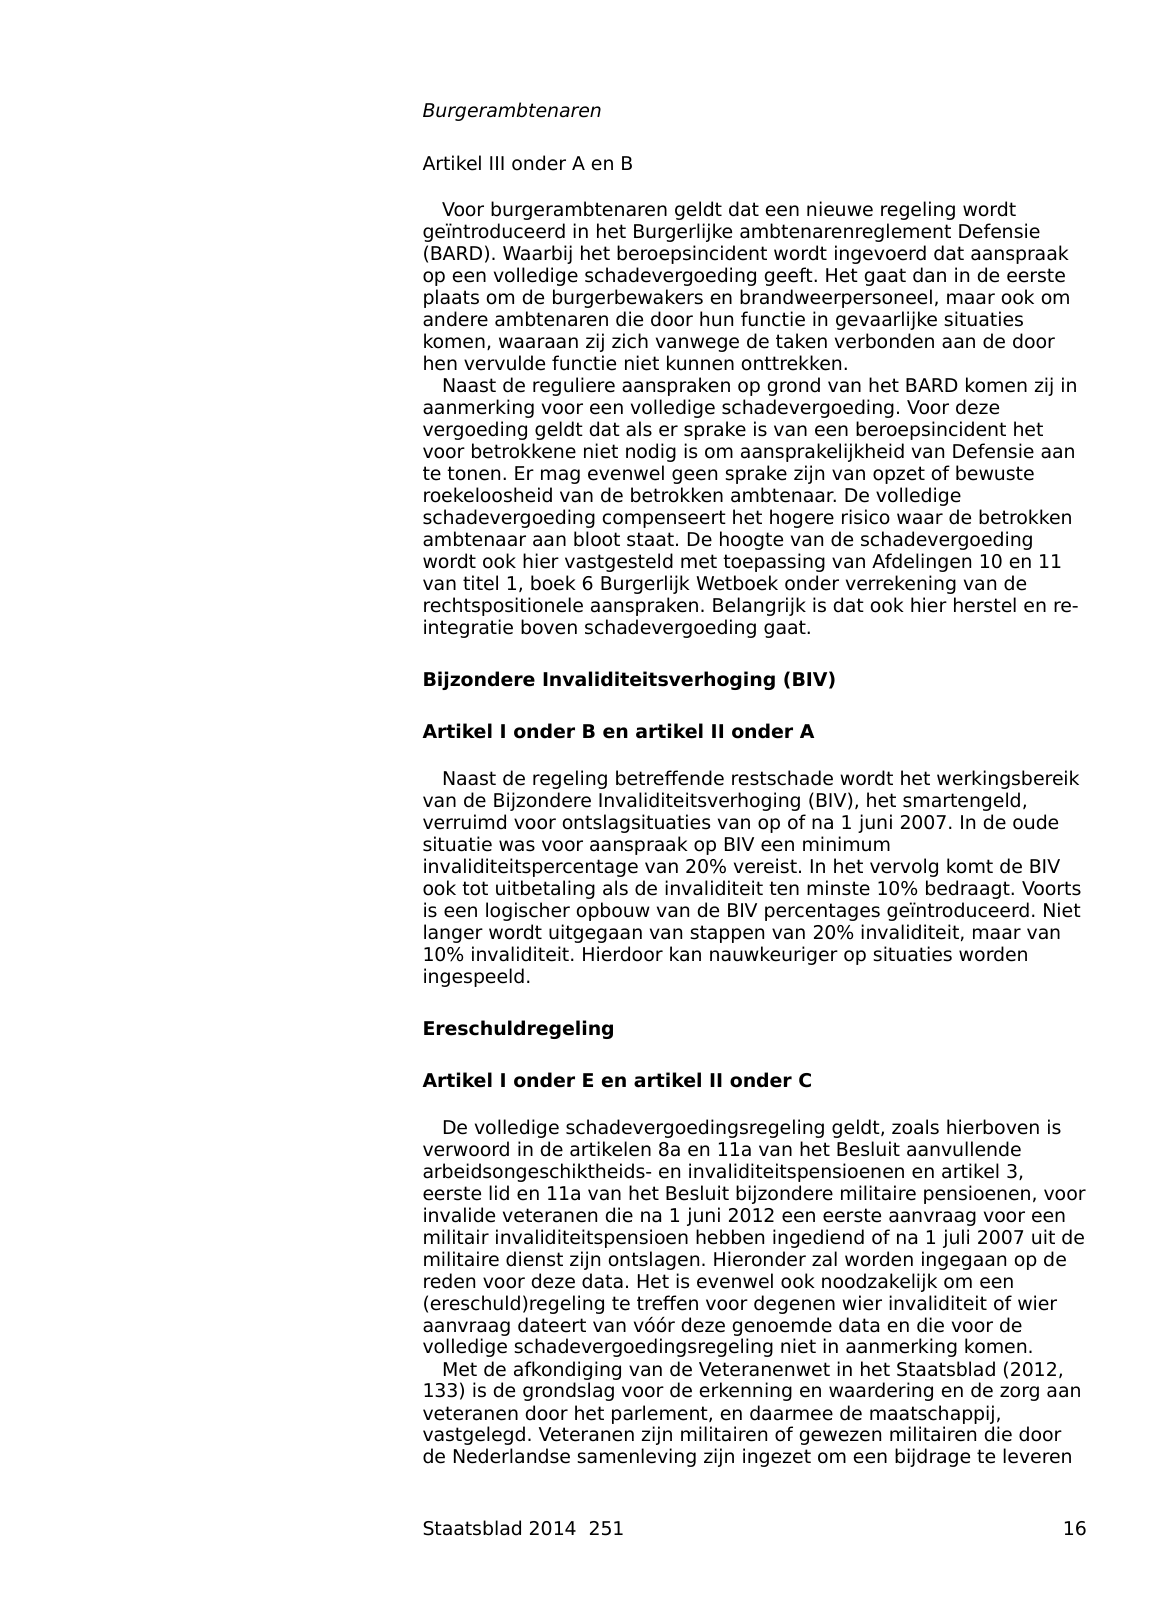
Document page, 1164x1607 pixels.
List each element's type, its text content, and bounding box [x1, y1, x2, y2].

subtitle Artikel III onder A en B [422, 152, 1087, 174]
text Naast de reguliere aanspraken op grond van het BARD komen zij in aanmerking voor een volledige schadevergoeding. Voor deze vergoeding geldt dat als er sprake is van een beroepsincident het voor betrokkene niet nodig is om aansprakelijkheid van Defensie aan te tonen. Er mag evenwel geen sprake zijn van opzet of bewuste roekeloosheid van de betrokken ambtenaar. De volledige schadevergoeding compenseert het hogere risico waar de betrokken ambtenaar aan bloot staat. De hoogte van de schadevergoeding wordt ook hier vastgesteld met toepassing van Afdelingen 10 en 11 van titel 1, boek 6 Burgerlijk Wetboek onder verrekening van de rechtspositionele aanspraken. Belangrijk is dat ook hier herstel en re-integratie boven schadevergoeding gaat. [422, 375, 1087, 639]
subtitle Artikel I onder B en artikel II onder A [422, 721, 1087, 743]
subtitle Burgerambtenaren [422, 100, 1087, 122]
subtitle Ereschuldregeling [422, 1018, 1087, 1040]
text Naast de regeling betreffende restschade wordt het werkingsbereik van de Bijzondere Invaliditeitsverhoging (BIV), het smartengeld, verruimd voor ontslagsituaties van op of na 1 juni 2007. In de oude situatie was voor aanspraak op BIV een minimum invaliditeitspercentage van 20% vereist. In het vervolg komt de BIV ook tot uitbetaling als de invaliditeit ten minste 10% bedraagt. Voorts is een logischer opbouw van de BIV percentages geïntroduceerd. Niet langer wordt uitgegaan van stappen van 20% invaliditeit, maar van 10% invaliditeit. Hierdoor kan nauwkeuriger op situaties worden ingespeeld. [422, 768, 1087, 988]
text Met de afkondiging van de Veteranenwet in het Staatsblad (2012, 133) is de grondslag voor de erkenning en waardering en de zorg aan veteranen door het parlement, en daarmee de maatschappij, vastgelegd. Veteranen zijn militairen of gewezen militairen die door de Nederlandse samenleving zijn ingezet om een bijdrage te leveren [422, 1358, 1087, 1468]
text Voor burgerambtenaren geldt dat een nieuwe regeling wordt geïntroduceerd in het Burgerlijke ambtenarenreglement Defensie (BARD). Waarbij het beroepsincident wordt ingevoerd dat aanspraak op een volledige schadevergoeding geeft. Het gaat dan in de eerste plaats om de burgerbewakers en brandweerpersoneel, maar ook om andere ambtenaren die door hun functie in gevaarlijke situaties komen, waaraan zij zich vanwege de taken verbonden aan de door hen vervulde functie niet kunnen onttrekken. [422, 199, 1087, 375]
subtitle Artikel I onder E en artikel II onder C [422, 1070, 1087, 1092]
text De volledige schadevergoedingsregeling geldt, zoals hierboven is verwoord in de artikelen 8a en 11a van het Besluit aanvullende arbeidsongeschiktheids- en invaliditeitspensioenen en artikel 3, eerste lid en 11a van het Besluit bijzondere militaire pensioenen, voor invalide veteranen die na 1 juni 2012 een eerste aanvraag voor een militair invaliditeitspensioen hebben ingediend of na 1 juli 2007 uit de militaire dienst zijn ontslagen. Hieronder zal worden ingegaan op de reden voor deze data. Het is evenwel ook noodzakelijk om een (ereschuld)regeling te treffen voor degenen wier invaliditeit of wier aanvraag dateert van vóór deze genoemde data en die voor de volledige schadevergoedingsregeling niet in aanmerking komen. [422, 1117, 1087, 1358]
subtitle Bijzondere Invaliditeitsverhoging (BIV) [422, 669, 1087, 691]
